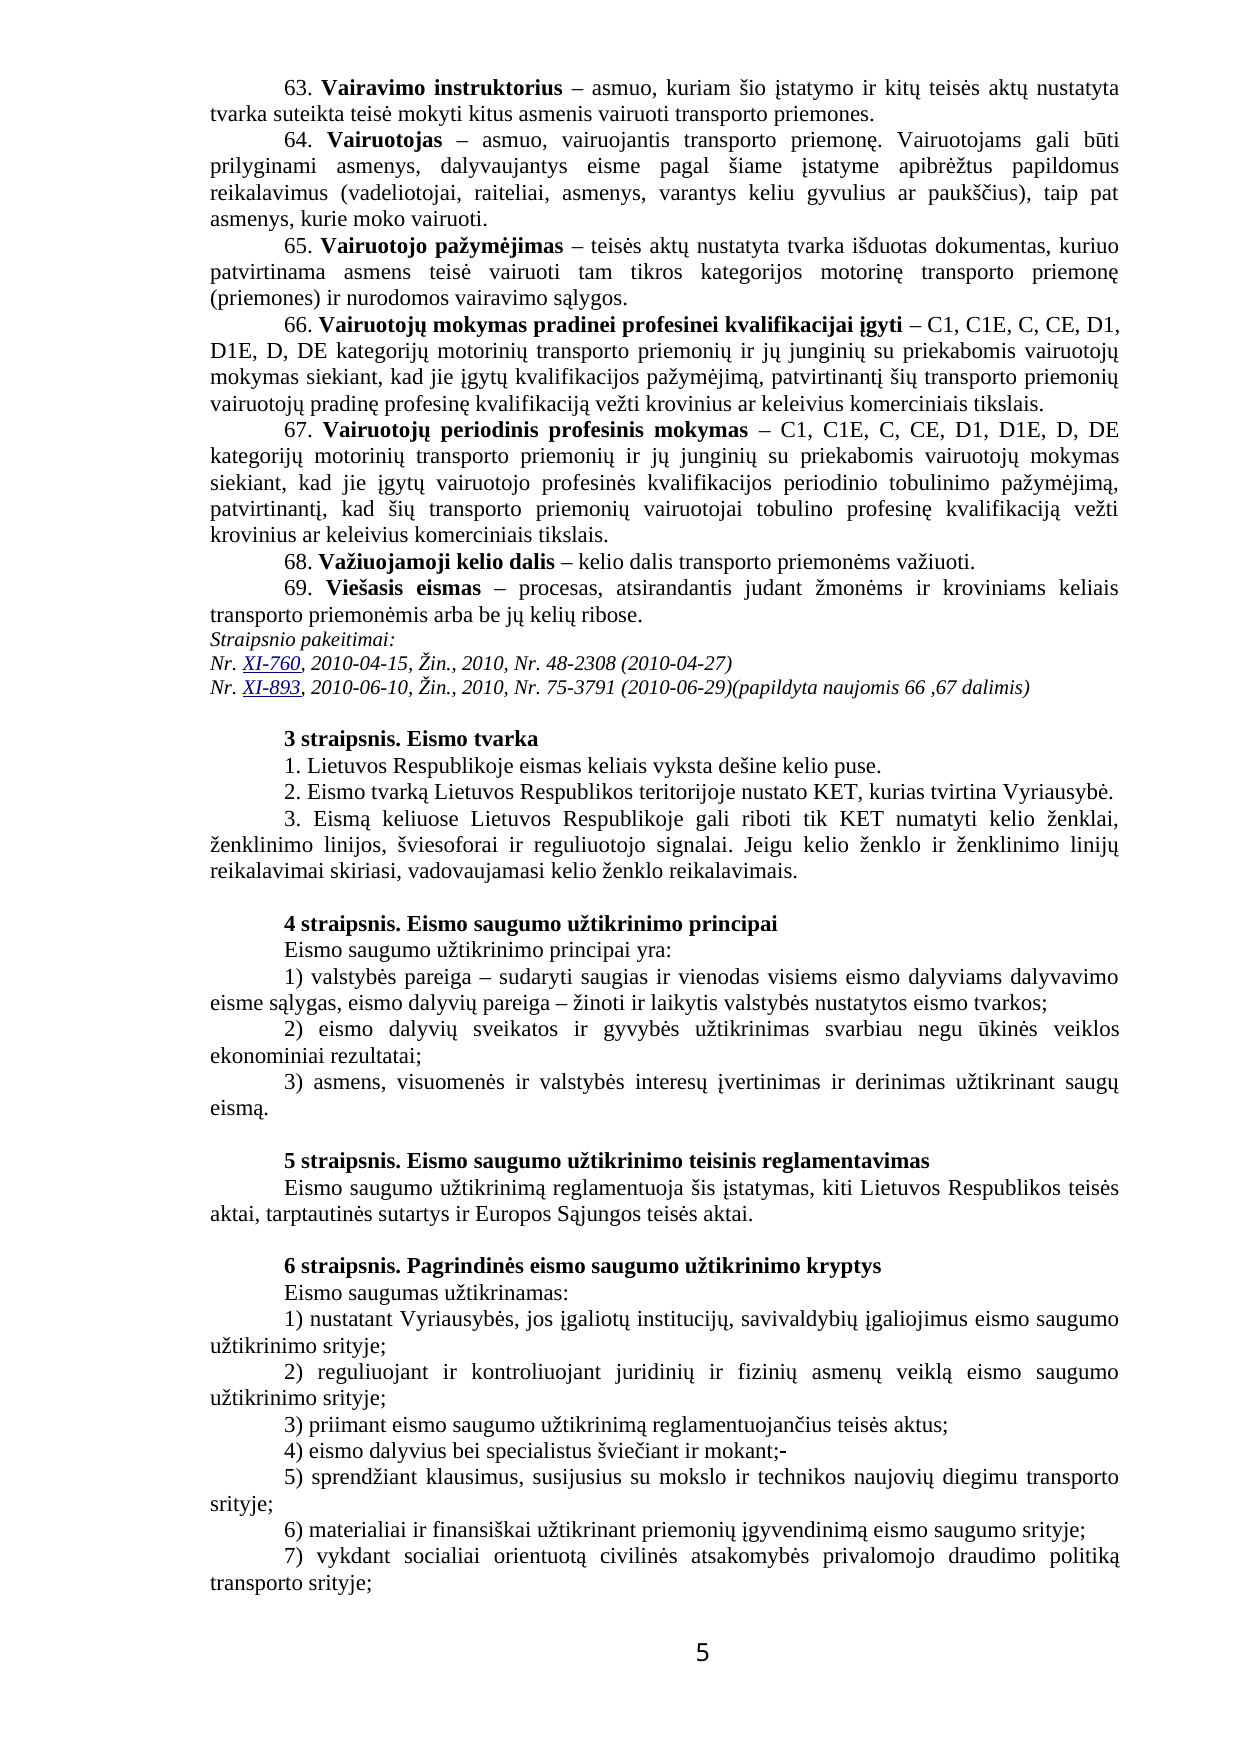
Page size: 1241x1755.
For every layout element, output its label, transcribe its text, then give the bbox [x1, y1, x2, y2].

text Straipsnio pakeitimai: [210, 627, 1120, 651]
text 2) reguliuojant ir kontroliuojant juridinių ir fizinių asmenų veiklą eismo saugumo užtikrinimo srityje; [210, 1358, 1120, 1411]
text 3. Eismą keliuose Lietuvos Respublikoje gali riboti tik KET numatyti kelio ženklai, ženklinimo linijos, šviesoforai ir reguliuotojo signalai. Jeigu kelio ženklo ir ženklinimo linijų reikalavimai skiriasi, vadovaujamasi kelio ženklo reikalavimais. [210, 804, 1120, 884]
text 7) vykdant socialiai orientuotą civilinės atsakomybės privalomojo draudimo politiką transporto srityje; [210, 1542, 1120, 1595]
text 4) eismo dalyvius bei specialistus šviečiant ir mokant; [210, 1437, 1120, 1463]
text 69. Viešasis eismas – procesas, atsirandantis judant žmonėms ir kroviniams keliais transporto priemonėmis arba be jų kelių ribose. [210, 574, 1120, 627]
text 65. Vairuotojo pažymėjimas – teisės aktų nustatyta tvarka išduotas dokumentas, kuriuo patvirtinama asmens teisė vairuoti tam tikros kategorijos motorinę transporto priemonę (priemones) ir nurodomos vairavimo sąlygos. [210, 232, 1120, 311]
text 67. Vairuotojų periodinis profesinis mokymas – C1, C1E, C, CE, D1, D1E, D, DE kategorijų motorinių transporto priemonių ir jų junginių su priekabomis vairuotojų mokymas siekiant, kad jie įgytų vairuotojo profesinės kvalifikacijos periodinio tobulinimo pažymėjimą, patvirtinantį, kad šių transporto priemonių vairuotojai tobulino profesinę kvalifikaciją vežti krovinius ar keleivius komerciniais tikslais. [210, 416, 1120, 548]
text 68. Važiuojamoji kelio dalis – kelio dalis transporto priemonėms važiuoti. [210, 548, 1120, 574]
text 5) sprendžiant klausimus, susijusius su mokslo ir technikos naujovių diegimu transporto srityje; [210, 1463, 1120, 1516]
text 1) nustatant Vyriausybės, jos įgaliotų institucijų, savivaldybių įgaliojimus eismo saugumo užtikrinimo srityje; [210, 1305, 1120, 1358]
text 6) materialiai ir finansiškai užtikrinant priemonių įgyvendinimą eismo saugumo srityje; [210, 1516, 1120, 1542]
text Eismo saugumo užtikrinimo principai yra: [210, 936, 1120, 963]
text 2) eismo dalyvių sveikatos ir gyvybės užtikrinimas svarbiau negu ūkinės veiklos ekonominiai rezultatai; [210, 1015, 1120, 1068]
text Nr. XI-893, 2010-06-10, Žin., 2010, Nr. 75-3791 (2010-06-29)(papildyta naujomis 66 ,67 dalimis) [210, 675, 1120, 699]
text 1. Lietuvos Respublikoje eismas keliais vyksta dešine kelio puse. [210, 752, 1120, 778]
text Nr. XI-760, 2010-04-15, Žin., 2010, Nr. 48-2308 (2010-04-27) [210, 651, 1120, 675]
text 2. Eismo tvarką Lietuvos Respublikos teritorijoje nustato KET, kurias tvirtina Vyriausybė. [210, 778, 1120, 804]
text 1) valstybės pareiga – sudaryti saugias ir vienodas visiems eismo dalyviams dalyvavimo eisme sąlygas, eismo dalyvių pareiga – žinoti ir laikytis valstybės nustatytos eismo tvarkos; [210, 963, 1120, 1015]
text 64. Vairuotojas – asmuo, vairuojantis transporto priemonę. Vairuotojams gali būti prilyginami asmenys, dalyvaujantys eisme pagal šiame įstatyme apibrėžtus papildomus reikalavimus (vadeliotojai, raiteliai, asmenys, varantys keliu gyvulius ar paukščius), taip pat asmenys, kurie moko vairuoti. [210, 126, 1120, 232]
text 3) asmens, visuomenės ir valstybės interesų įvertinimas ir derinimas užtikrinant saugų eismą. [210, 1068, 1120, 1121]
text 3) priimant eismo saugumo užtikrinimą reglamentuojančius teisės aktus; [210, 1411, 1120, 1437]
text 5 straipsnis. Eismo saugumo užtikrinimo teisinis reglamentavimas [210, 1147, 1120, 1173]
text Eismo saugumas užtikrinamas: [210, 1279, 1120, 1305]
text 63. Vairavimo instruktorius – asmuo, kuriam šio įstatymo ir kitų teisės aktų nustatyta tvarka suteikta teisė mokyti kitus asmenis vairuoti transporto priemones. [210, 73, 1120, 126]
text 6 straipsnis. Pagrindinės eismo saugumo užtikrinimo kryptys [210, 1253, 1120, 1279]
text 3 straipsnis. Eismo tvarka [210, 726, 1120, 752]
text 66. Vairuotojų mokymas pradinei profesinei kvalifikacijai įgyti – C1, C1E, C, CE, D1, D1E, D, DE kategorijų motorinių transporto priemonių ir jų junginių su priekabomis vairuotojų mokymas siekiant, kad jie įgytų kvalifikacijos pažymėjimą, patvirtinantį šių transporto priemonių vairuotojų pradinę profesinę kvalifikaciją vežti krovinius ar keleivius komerciniais tikslais. [210, 311, 1120, 416]
text Eismo saugumo užtikrinimą reglamentuoja šis įstatymas, kiti Lietuvos Respublikos teisės aktai, tarptautinės sutartys ir Europos Sąjungos teisės aktai. [210, 1173, 1120, 1226]
text 4 straipsnis. Eismo saugumo užtikrinimo principai [210, 910, 1120, 936]
